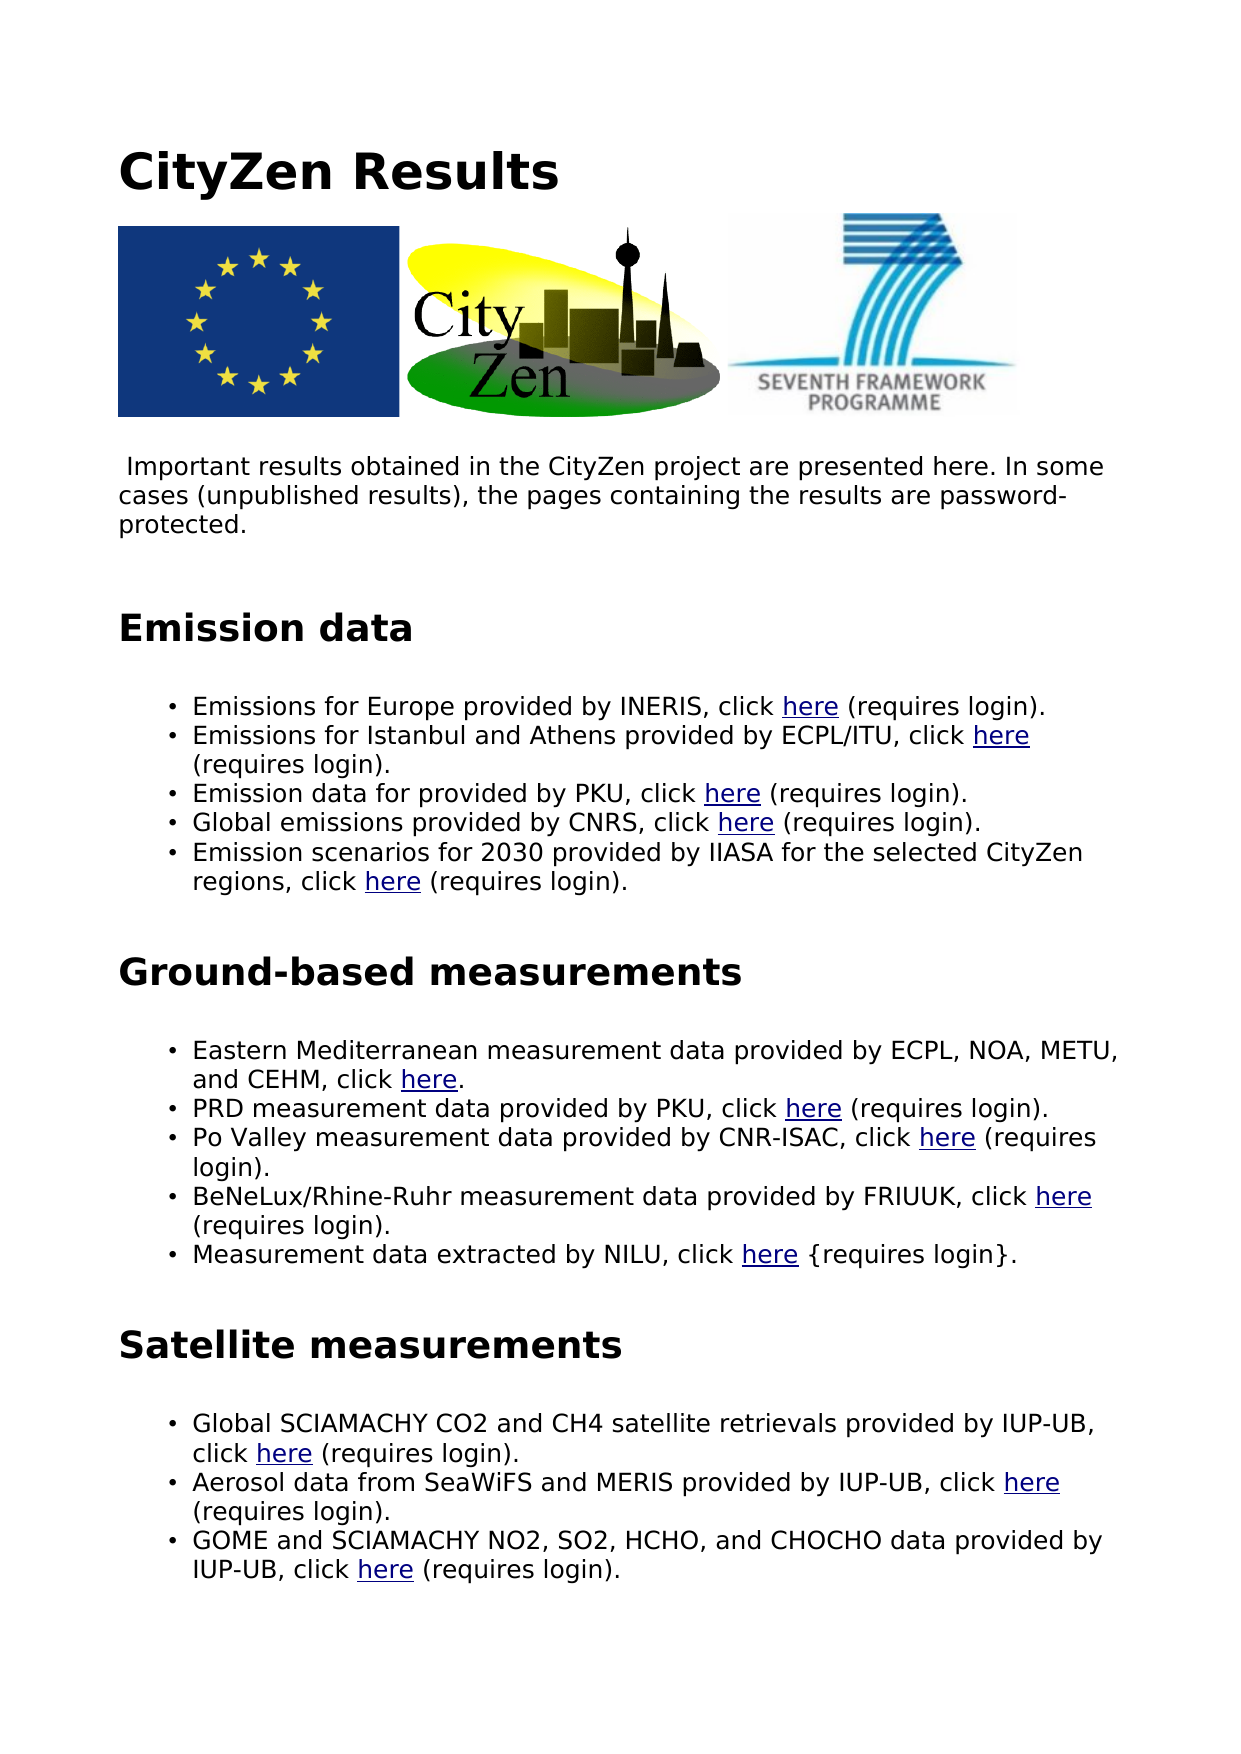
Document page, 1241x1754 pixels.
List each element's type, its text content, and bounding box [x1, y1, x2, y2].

list BeNeLux/Rhine-Ruhr measurement data provided by FRIUUK, click here (requires login). [177, 1182, 1122, 1240]
picture [407, 227, 720, 417]
list Emissions for Istanbul and Athens provided by ECPL/ITU, click here (requires login). [177, 721, 1122, 779]
subtitle Ground-based measurements [118, 951, 1122, 994]
list Aerosol data from SeaWiFS and MERIS provided by IUP-UB, click here (requires login). [177, 1468, 1122, 1526]
list Eastern Mediterranean measurement data provided by ECPL, NOA, METU, and CEHM, click here. [177, 1036, 1122, 1094]
list Measurement data extracted by NILU, click here {requires login}. [177, 1240, 1122, 1269]
list GOME and SCIAMACHY NO2, SO2, HCHO, and CHOCHO data provided by IUP-UB, click here (requires login). [177, 1526, 1122, 1584]
picture [118, 226, 400, 417]
subtitle Satellite measurements [118, 1324, 1122, 1368]
subtitle Emission data [118, 606, 1122, 650]
picture [727, 213, 1025, 417]
text Important results obtained in the CityZen project are presented here. In some cases (unpublished results), the pages containing the results are password-protected. [118, 214, 1122, 569]
list Global emissions provided by CNRS, click here (requires login). [177, 808, 1122, 838]
list Global SCIAMACHY CO2 and CH4 satellite retrievals provided by IUP-UB, click here (requires login). [177, 1409, 1122, 1468]
subtitle CityZen Results [118, 143, 1122, 201]
list Emission scenarios for 2030 provided by IIASA for the selected CityZen regions, click here (requires login). [177, 838, 1122, 896]
list Emission data for provided by PKU, click here (requires login). [177, 779, 1122, 808]
list Po Valley measurement data provided by CNR-ISAC, click here (requires login). [177, 1124, 1122, 1182]
list Emissions for Europe provided by INERIS, click here (requires login). [177, 692, 1122, 721]
list PRD measurement data provided by PKU, click here (requires login). [177, 1094, 1122, 1124]
